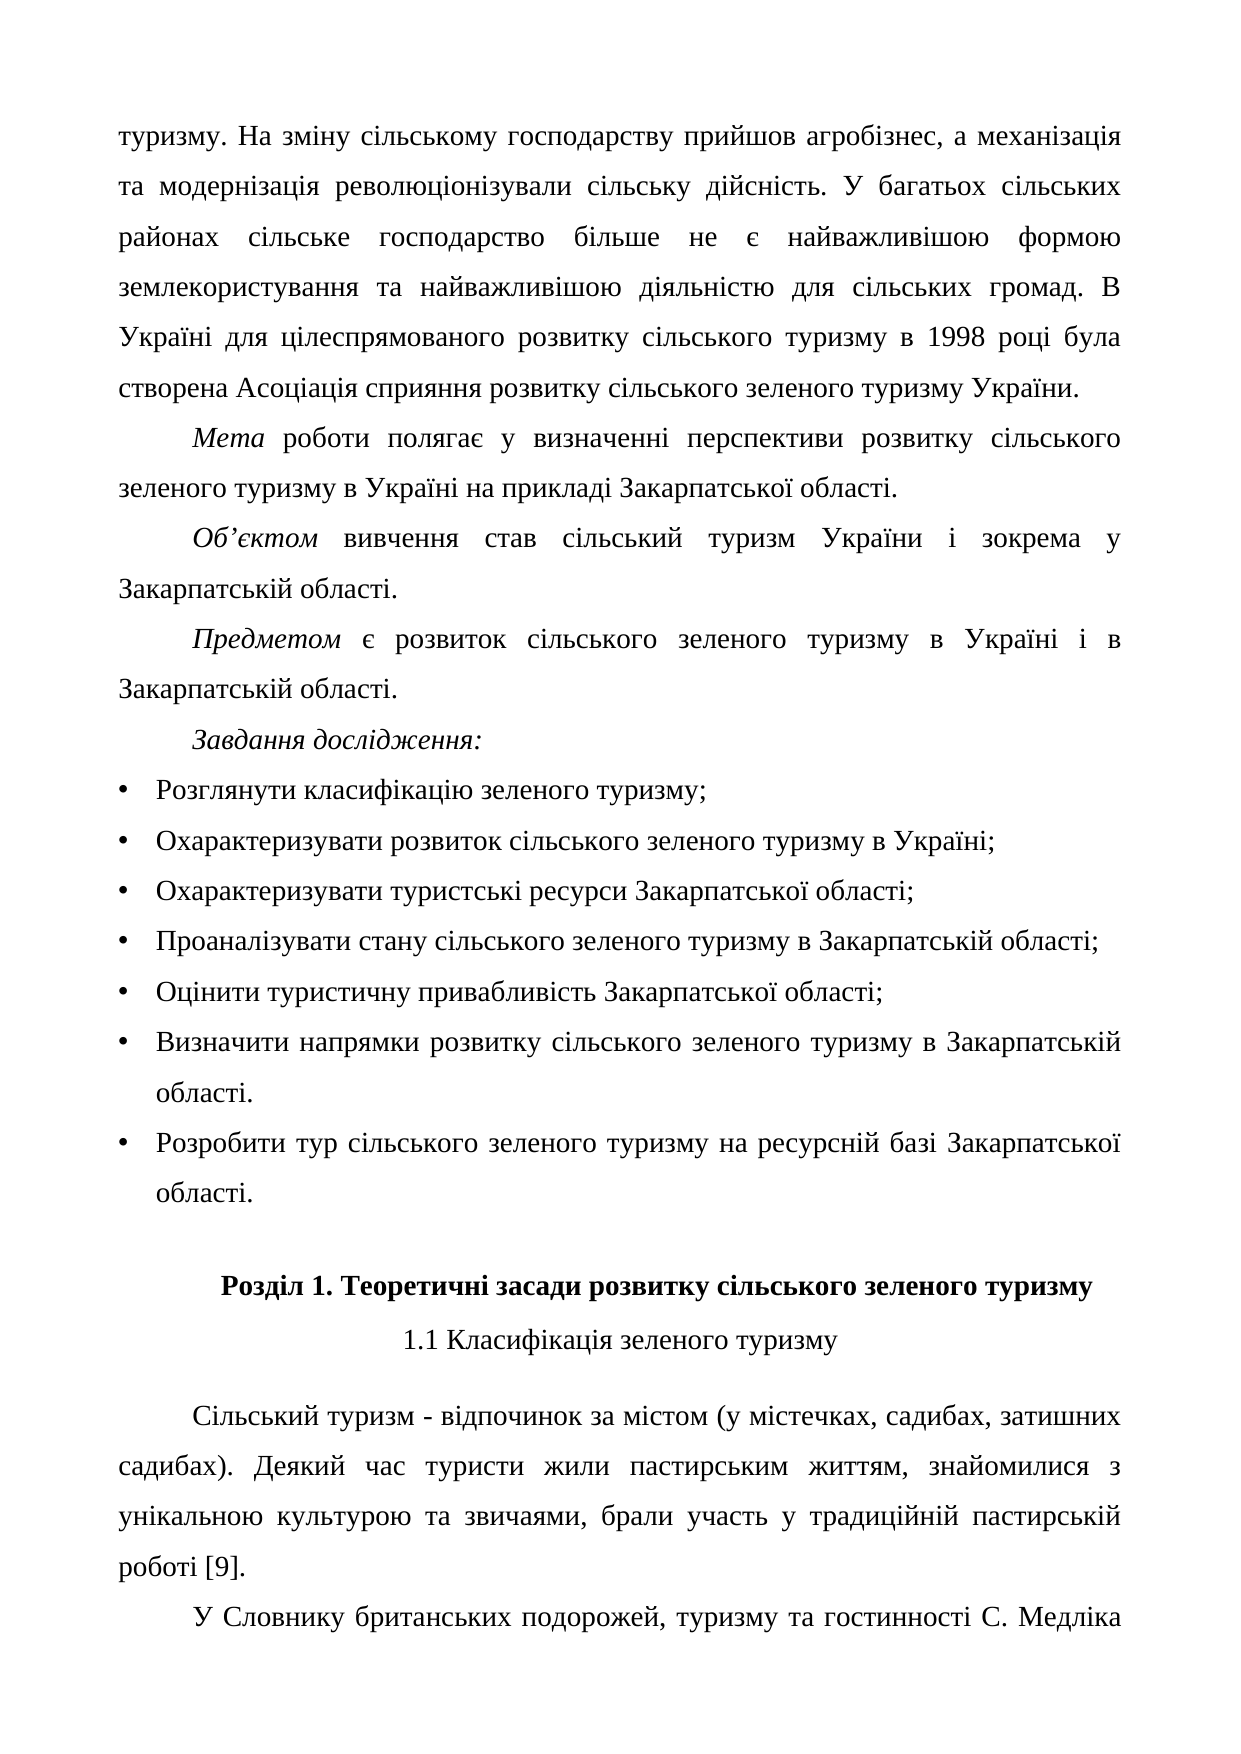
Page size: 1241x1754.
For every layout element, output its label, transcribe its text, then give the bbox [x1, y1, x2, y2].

text туризму. На зміну сільському господарству прийшов агробізнес, а механізація та модернізація революціонізували сільську дійсність. У багатьох сільських районах сільське господарство більше не є найважливішою формою землекористування та найважливішою діяльністю для сільських громад. В Україні для цілеспрямованого розвитку сільського туризму в 1998 році була створена Асоціація сприяння розвитку сільського зеленого туризму України. [118, 118, 1122, 403]
list Визначити напрямки розвитку сільського зеленого туризму в Закарпатській області. [118, 1024, 1122, 1108]
list Охарактеризувати розвиток сільського зеленого туризму в Україні; [118, 823, 1122, 856]
text Предметом є розвиток сільського зеленого туризму в Україні і в Закарпатській області. [118, 621, 1122, 705]
text Розділ 1. Теоретичні засади розвитку сільського зеленого туризму [118, 1268, 1122, 1301]
list Оцінити туристичну привабливість Закарпатської області; [118, 974, 1122, 1007]
list Розробити тур сільського зеленого туризму на ресурсній базі Закарпатської області. [118, 1125, 1122, 1209]
text Мета роботи полягає у визначенні перспективи розвитку сільського зеленого туризму в Україні на прикладі Закарпатської області. [118, 420, 1122, 504]
text Об’єктом вивчення став сільський туризм України і зокрема у Закарпатській області. [118, 521, 1122, 604]
text Завдання дослідження: [118, 722, 1122, 755]
list Охарактеризувати туристські ресурси Закарпатської області; [118, 873, 1122, 907]
list Розглянути класифікацію зеленого туризму; [118, 772, 1122, 806]
text 1.1 Класифікація зеленого туризму [118, 1322, 1122, 1356]
text У Словнику британських подорожей, туризму та гостинності С. Медліка [118, 1599, 1122, 1632]
list Проаналізувати стану сільського зеленого туризму в Закарпатській області; [118, 923, 1122, 957]
text Сільський туризм - відпочинок за містом (у містечках, садибах, затишних садибах). Деякий час туристи жили пастирським життям, знайомилися з унікальною культурою та звичаями, брали участь у традиційній пастирській роботі [9]. [118, 1398, 1122, 1582]
